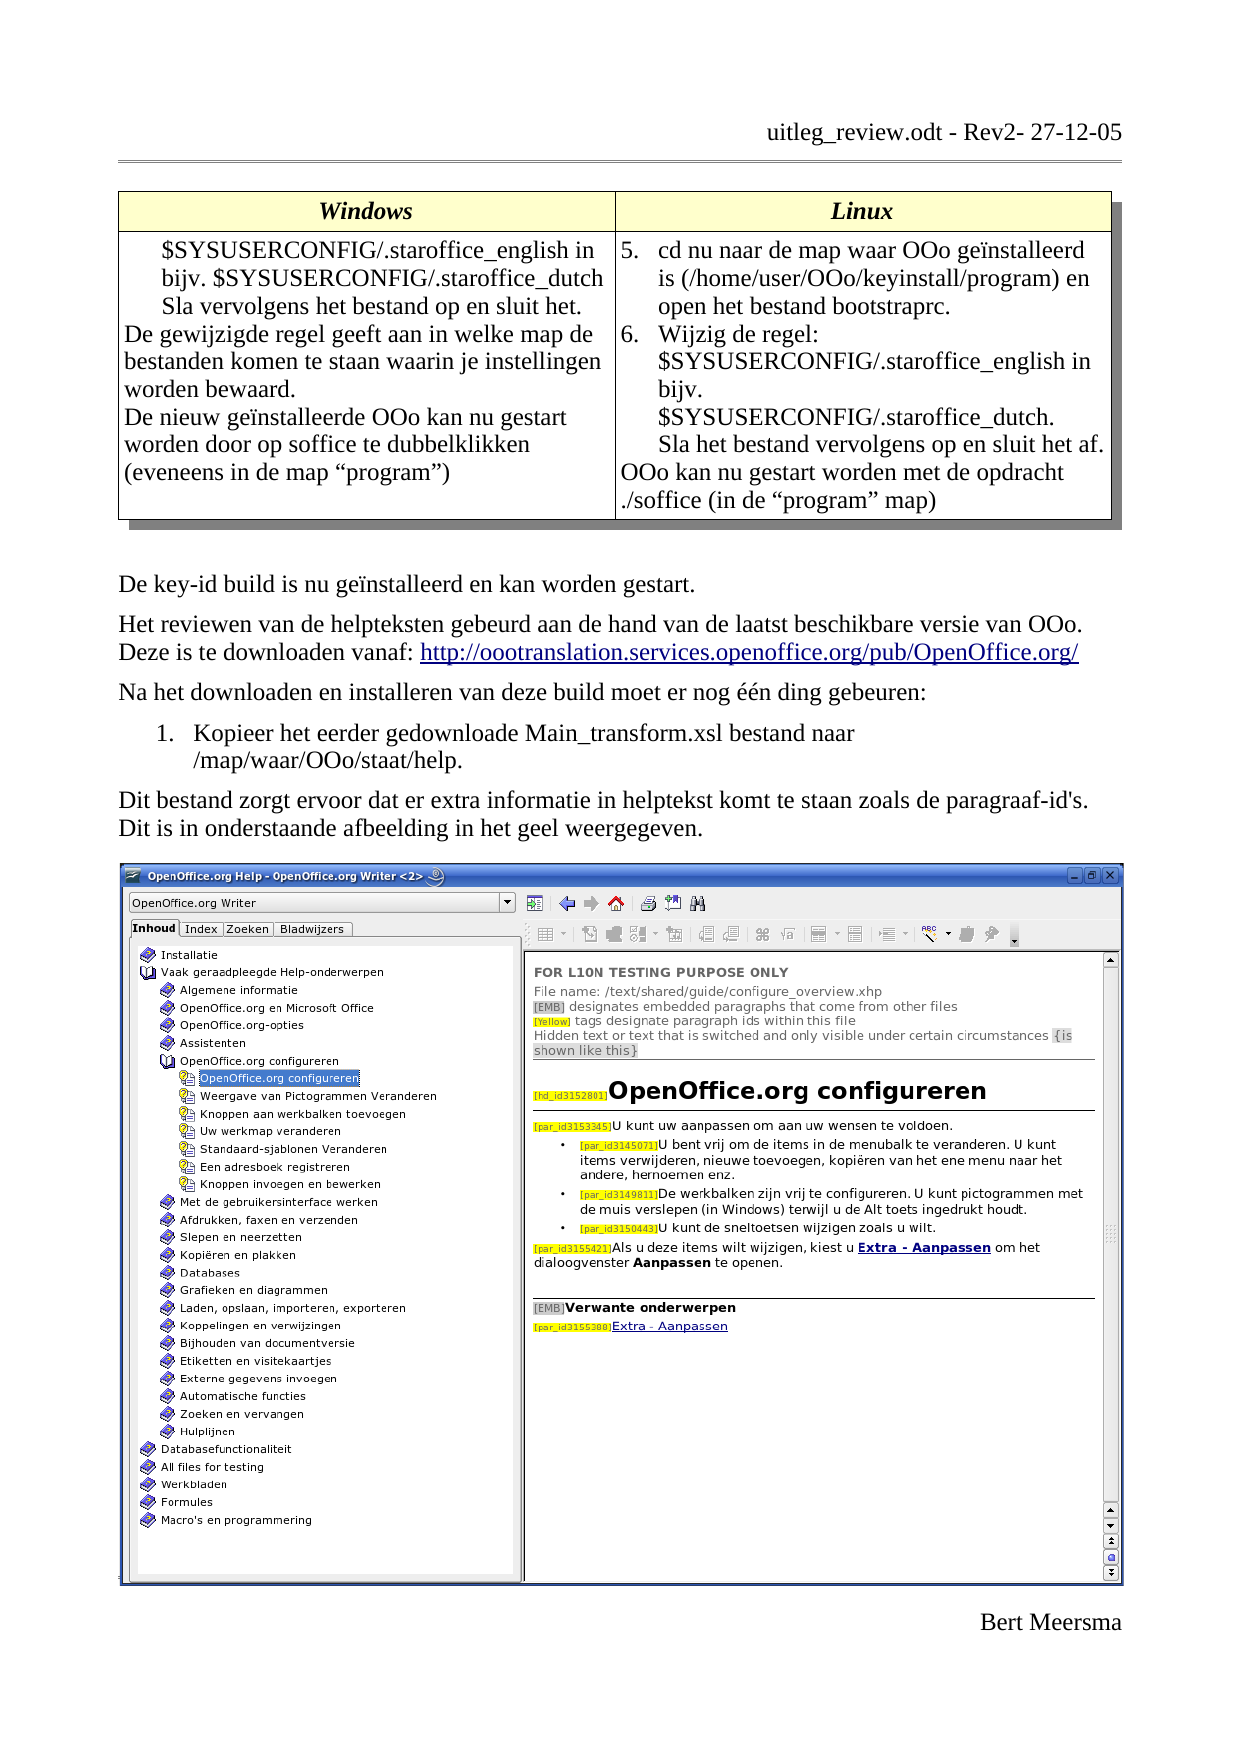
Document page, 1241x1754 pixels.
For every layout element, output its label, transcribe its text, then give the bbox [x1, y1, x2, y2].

list Kopieer het eerder gedownloade Main_transform.xsl bestand naar /map/waar/OOo/staat/help. [156, 719, 1122, 774]
table_header Linux [616, 192, 1111, 231]
text Na het downloaden en installeren van deze build moet er nog één ding gebeuren: [118, 678, 1122, 706]
table_cell Pak de bestanden uit door het .sh bestand in een shell uit te voeren. cd naar de map waar de bestanden uitgepakt zijn. (map RPMS) stel dat de bestanden in /home/user/OOo/unpacked staan en dat je wilt installeren in /home/user/OOo/keyinstall, typ dan in shell: rpm -vh --install --dbpath /home/user/OOo/keyinstall/.rpm --nodeps --prefix /home/user/OOo/keyinstall/ openoffice*.rpm OOo wordt nu geïnstalleerd. cd nu naar de map waar OOo geïnstalleerd is (/home/user/OOo/keyinstall/program) en open het bestand bootstraprc. Wijzig de regel: $SYSUSERCONFIG/.staroffice_english in bijv. $SYSUSERCONFIG/.staroffice_dutch. Sla het bestand vervolgens op en sluit het af. OOo kan nu gestart worden met de opdracht ./soffice (in de “program” map) [616, 232, 1111, 519]
text Het reviewen van de helpteksten gebeurd aan de hand van de laatst beschikbare versie van OOo. Deze is te downloaden vanaf: http://oootranslation.services.openoffice.org/pub/OpenOffice.org/ [118, 611, 1122, 666]
table_header Windows [119, 192, 615, 231]
picture [119, 863, 1124, 1586]
table_cell Unzip de installatiebestanden Kies Start --> Uitvoeren... typ: Station:\pad\naar\setup\setup.exe /a Klik op OK Kies de map waar OOo geïnstalleerd moet worden. Wacht tot de installatie voltooid is. Ga met de verkenner naar de map waar je OOo zojuist geïnstalleerd hebt. Ga vervolgens naar de map “program” en zoek het bestand bootstrap.ini. Open dit bestand met bijv. Notepad. Wijzig de regel $SYSUSERCONFIG/.staroffice_english in bijv. $SYSUSERCONFIG/.staroffice_dutch Sla vervolgens het bestand op en sluit het. De gewijzigde regel geeft aan in welke map de bestanden komen te staan waarin je instellingen worden bewaard. De nieuw geïnstalleerde OOo kan nu gestart worden door op soffice te dubbelklikken (eveneens in de map “program”) [119, 232, 615, 519]
text De key-id build is nu geïnstalleerd en kan worden gestart. [118, 570, 1122, 598]
text Dit bestand zorgt ervoor dat er extra informatie in helptekst komt te staan zoals de paragraaf-id's. Dit is in onderstaande afbeelding in het geel weergegeven. [118, 787, 1122, 842]
